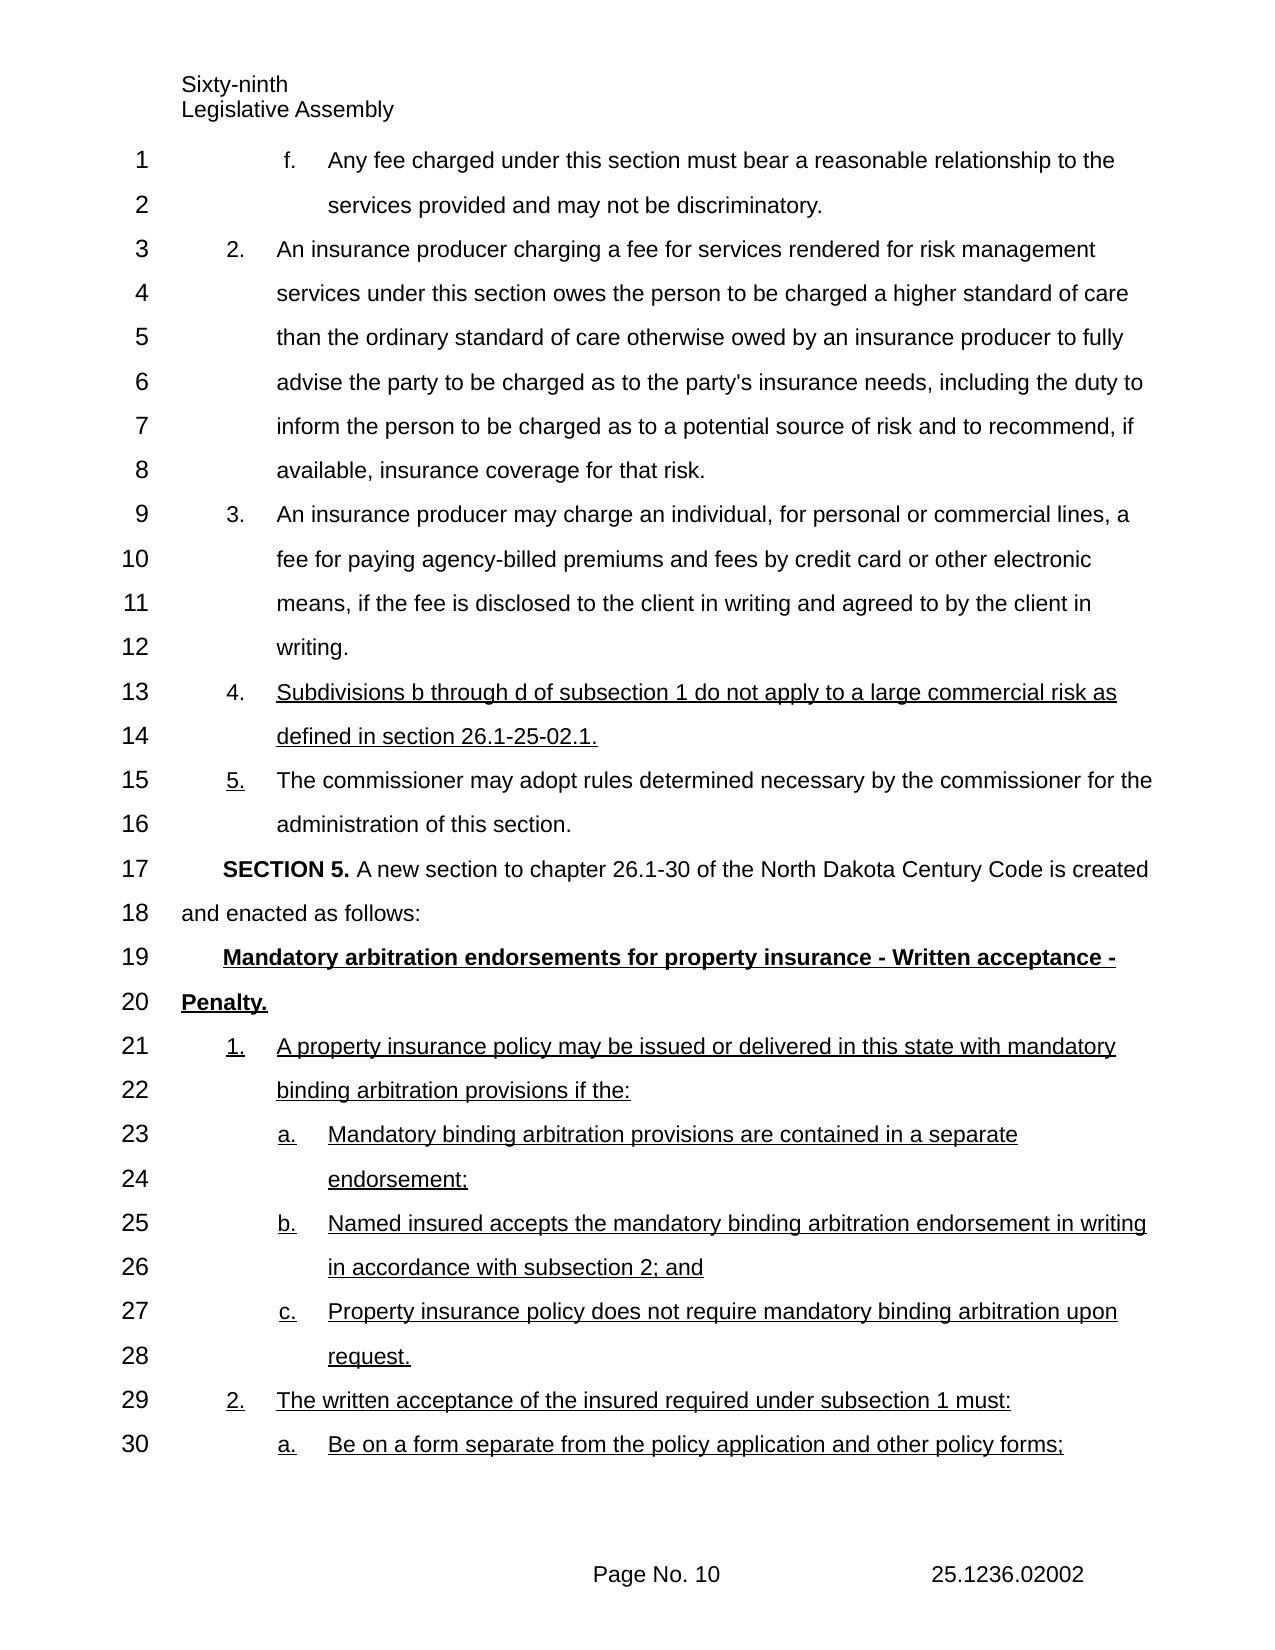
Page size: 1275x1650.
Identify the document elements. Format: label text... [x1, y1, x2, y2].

text 4. Subdivisions b through d of subsection 1 do not apply to a large commercial risk as defined in section 26.1‑25‑02.1. [181, 664, 1154, 753]
text c. Property insurance policy does not require mandatory binding arbitration upon request. [181, 1284, 1154, 1373]
text a. Mandatory binding arbitration provisions are contained in a separate endorsement; [181, 1107, 1154, 1196]
text f. Any fee charged under this section must bear a reasonable relationship to the services provided and may not be discriminatory. [181, 133, 1154, 222]
text 1. A property insurance policy may be issued or delivered in this state with mandatory binding arbitration provisions if the: [181, 1019, 1154, 1107]
text a. Be on a form separate from the policy application and other policy forms; [181, 1417, 1154, 1461]
text 2. An insurance producer charging a fee for services rendered for risk management services under this section owes the person to be charged a higher standard of care than the ordinary standard of care otherwise owed by an insurance producer to fully advise the party to be charged as to the party's insurance needs, including the duty to inform the person to be charged as to a potential source of risk and to recommend, if available, insurance coverage for that risk. [181, 222, 1154, 487]
subtitle Mandatory arbitration endorsements for property insurance - Written acceptance - Penalty. [181, 930, 1154, 1019]
text 5. The commissioner may adopt rules determined necessary by the commissioner for the administration of this section. [181, 753, 1154, 842]
text SECTION 5. A new section to chapter 26.1‑30 of the North Dakota Century Code is created and enacted as follows: [181, 842, 1154, 930]
text 2. The written acceptance of the insured required under subsection 1 must: [181, 1373, 1154, 1417]
text 3. An insurance producer may charge an individual, for personal or commercial lines, a fee for paying agency-billed premiums and fees by credit card or other electronic means, if the fee is disclosed to the client in writing and agreed to by the client in writing. [181, 487, 1154, 664]
text b. Named insured accepts the mandatory binding arbitration endorsement in writing in accordance with subsection 2; and [181, 1196, 1154, 1284]
